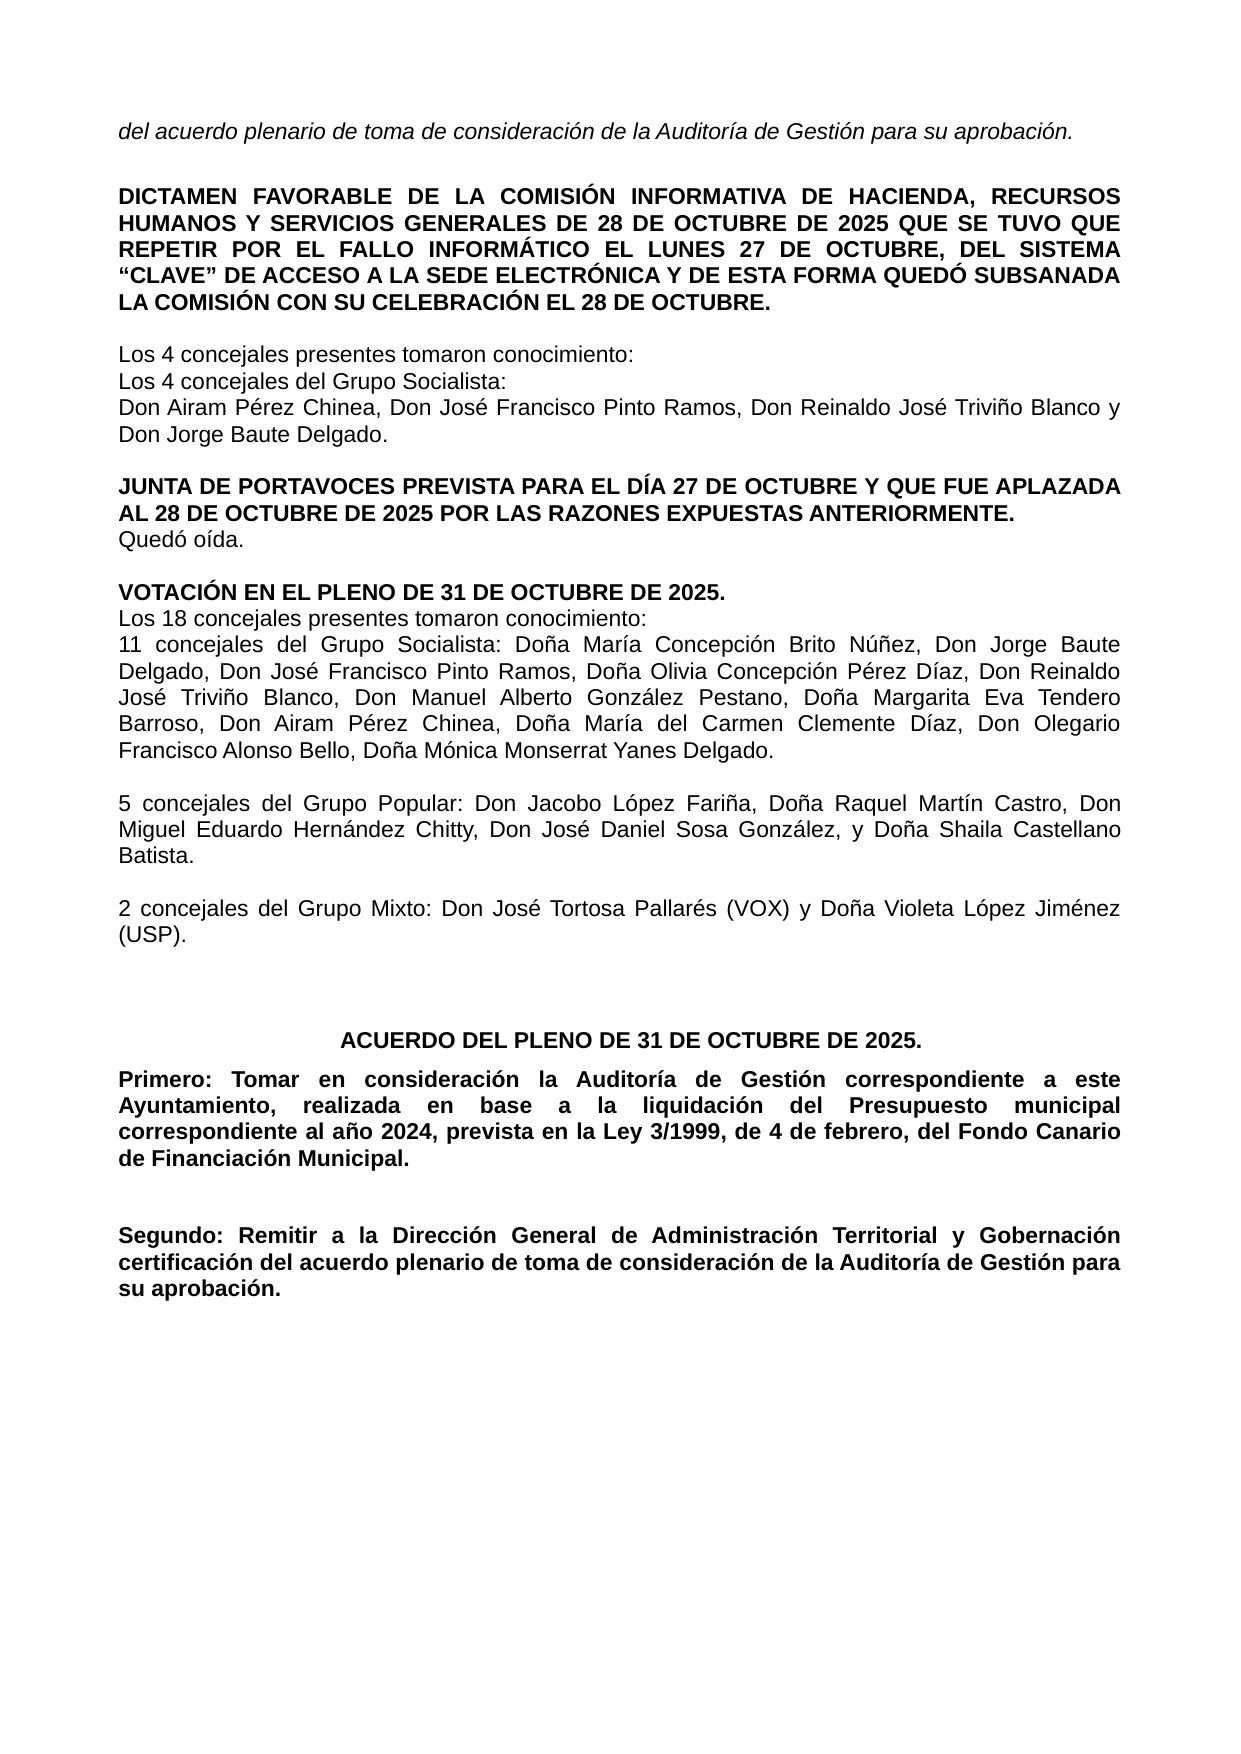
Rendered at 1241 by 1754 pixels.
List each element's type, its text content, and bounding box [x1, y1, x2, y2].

text DICTAMEN FAVORABLE DE LA COMISIÓN INFORMATIVA DE HACIENDA, RECURSOS HUMANOS Y SERVICIOS GENERALES DE 28 DE OCTUBRE DE 2025 QUE SE TUVO QUE REPETIR POR EL FALLO INFORMÁTICO EL LUNES 27 DE OCTUBRE, DEL SISTEMA “CLAVE” DE ACCESO A LA SEDE ELECTRÓNICA Y DE ESTA FORMA QUEDÓ SUBSANADA LA COMISIÓN CON SU CELEBRACIÓN EL 28 DE OCTUBRE. [118, 183, 1122, 315]
text Quedó oída. [118, 526, 1122, 552]
text Primero: Tomar en consideración la Auditoría de Gestión correspondiente a este Ayuntamiento, realizada en base a la liquidación del Presupuesto municipal correspondiente al año 2024, prevista en la Ley 3/1999, de 4 de febrero, del Fondo Canario de Financiación Municipal. [118, 1066, 1122, 1171]
text VOTACIÓN EN EL PLENO DE 31 DE OCTUBRE DE 2025. [118, 579, 1122, 605]
text Los 18 concejales presentes tomaron conocimiento: [118, 605, 1122, 631]
text 11 concejales del Grupo Socialista: Doña María Concepción Brito Núñez, Don Jorge Baute Delgado, Don José Francisco Pinto Ramos, Doña Olivia Concepción Pérez Díaz, Don Reinaldo José Triviño Blanco, Don Manuel Alberto González Pestano, Doña Margarita Eva Tendero Barroso, Don Airam Pérez Chinea, Doña María del Carmen Clemente Díaz, Don Olegario Francisco Alonso Bello, Doña Mónica Monserrat Yanes Delgado. [118, 631, 1122, 763]
list Segundo: Remitir a la Dirección General de Administración Territorial y Gobernación certificación del acuerdo plenario de toma de consideración de la Auditoría de Gestión para su aprobación. [118, 1222, 1122, 1301]
list del acuerdo plenario de toma de consideración de la Auditoría de Gestión para su aprobación. [118, 118, 1122, 144]
text 2 concejales del Grupo Mixto: Don José Tortosa Pallarés (VOX) y Doña Violeta López Jiménez (USP). [118, 895, 1122, 948]
text Don Airam Pérez Chinea, Don José Francisco Pinto Ramos, Don Reinaldo José Triviño Blanco y Don Jorge Baute Delgado. [118, 394, 1122, 447]
text 5 concejales del Grupo Popular: Don Jacobo López Fariña, Doña Raquel Martín Castro, Don Miguel Eduardo Hernández Chitty, Don José Daniel Sosa González, y Doña Shaila Castellano Batista. [118, 789, 1122, 868]
text JUNTA DE PORTAVOCES PREVISTA PARA EL DÍA 27 DE OCTUBRE Y QUE FUE APLAZADA AL 28 DE OCTUBRE DE 2025 POR LAS RAZONES EXPUESTAS ANTERIORMENTE. [118, 473, 1122, 526]
text ACUERDO DEL PLENO DE 31 DE OCTUBRE DE 2025. [266, 1027, 1122, 1053]
text Los 4 concejales presentes tomaron conocimiento: [118, 341, 1122, 368]
text Los 4 concejales del Grupo Socialista: [118, 368, 1122, 394]
